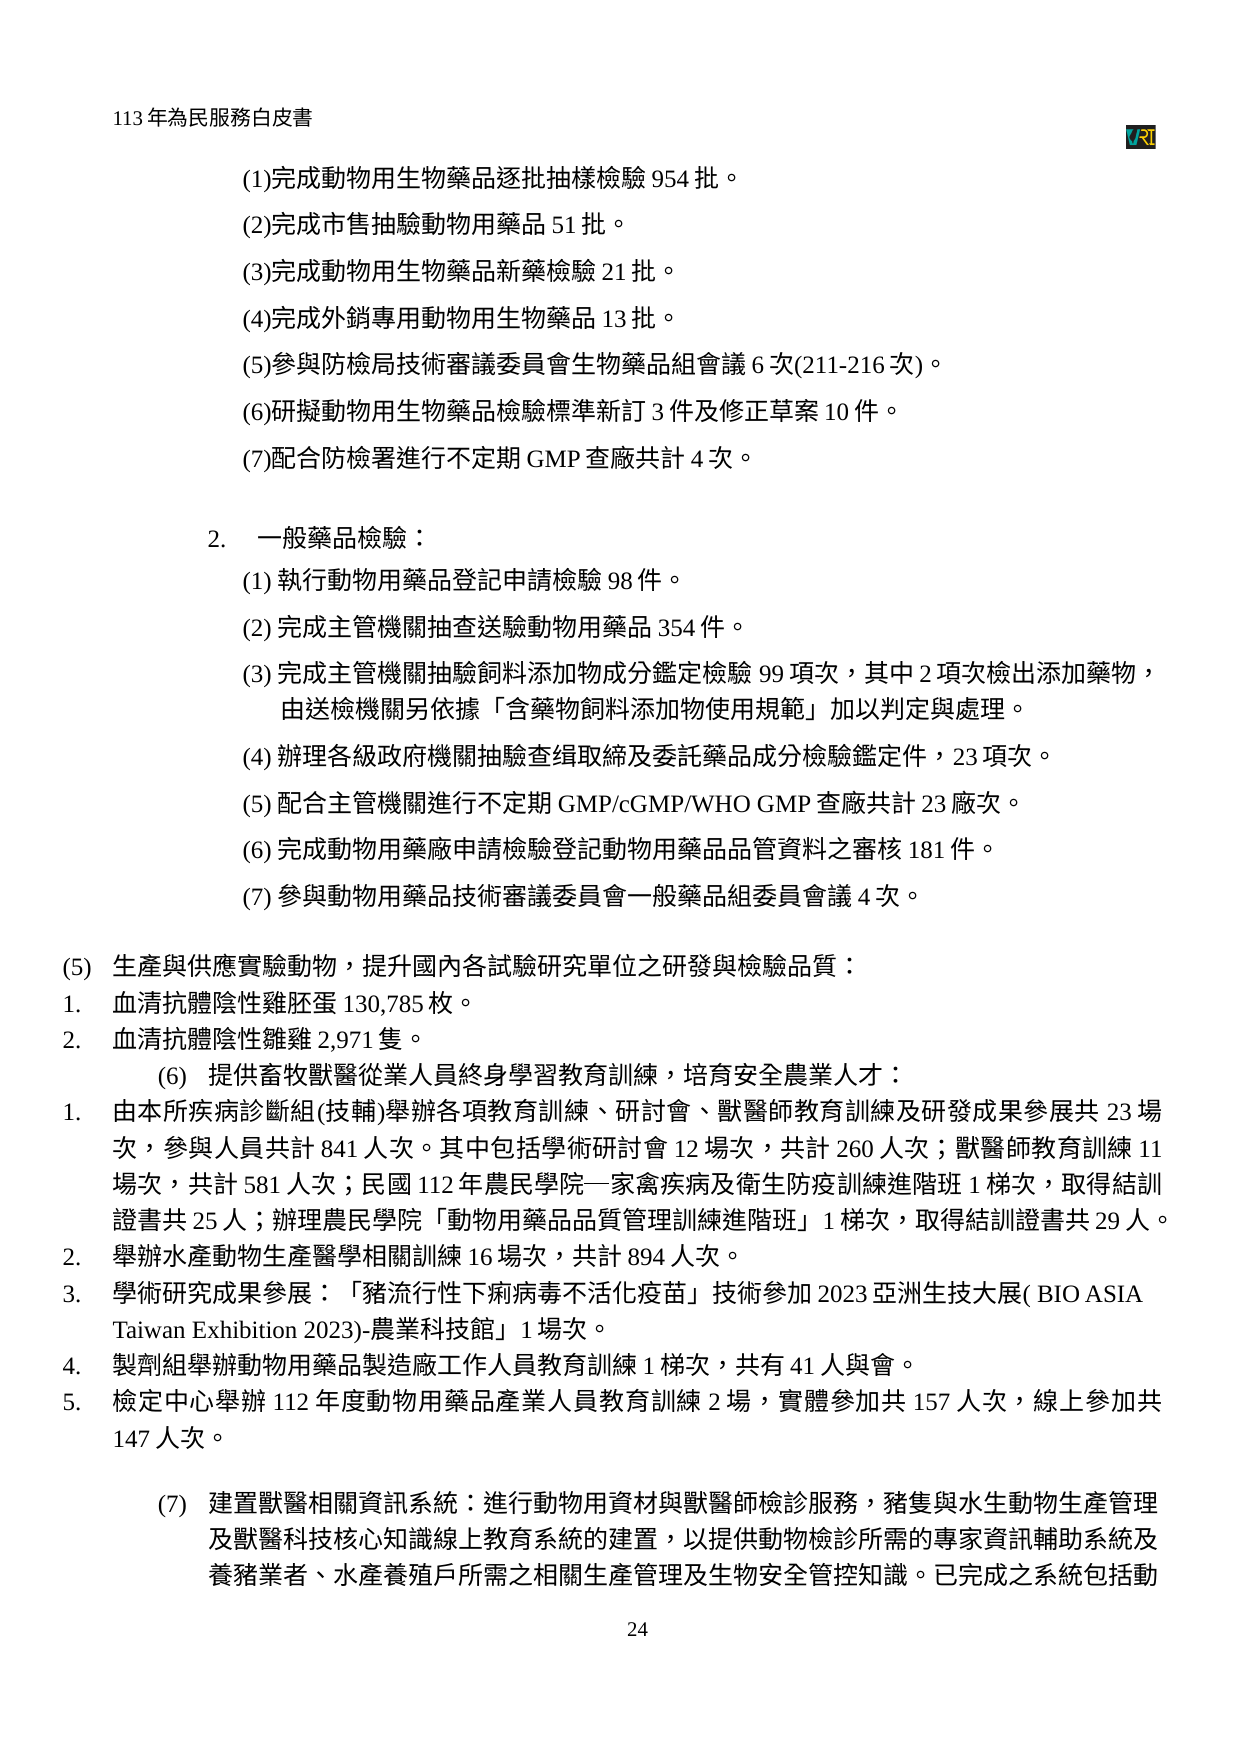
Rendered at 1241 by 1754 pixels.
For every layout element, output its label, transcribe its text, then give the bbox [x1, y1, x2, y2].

text (6)研擬動物用生物藥品檢驗標準新訂3件及修正草案10件。 [242, 392, 1162, 428]
text (5)參與防檢局技術審議委員會生物藥品組會議6次(211-216次)。 [242, 345, 1162, 381]
text (5) 配合主管機關進行不定期GMP/cGMP/WHO GMP查廠共計23廠次。 [242, 783, 1162, 819]
list 由本所疾病診斷組(技輔)舉辦各項教育訓練、研討會、獸醫師教育訓練及研發成果參展共23場次，參與人員共計841人次。其中包括學術研討會12場次，共計260人次；獸醫師教育訓練11場次，共計581人次；民國112年農民學院─家禽疾病及衛生防疫訓練進階班1梯次，取得結訓證書共25人；辦理農民學院「動物用藥品品質管理訓練進階班」1梯次，取得結訓證書共29人。 [62, 1092, 1162, 1237]
list 一般藥品檢驗： [207, 519, 1162, 555]
list 學術研究成果參展：「豬流行性下痢病毒不活化疫苗」技術參加2023亞洲生技大展( BIO ASIA Taiwan Exhibition 2023)-農業科技館」1場次。 [62, 1273, 1162, 1346]
text (3)完成動物用生物藥品新藥檢驗21批。 [242, 252, 1162, 288]
list 血清抗體陰性雞胚蛋130,785枚。 [62, 983, 1162, 1019]
text (2)完成市售抽驗動物用藥品51批。 [242, 205, 1162, 241]
text (1) 執行動物用藥品登記申請檢驗98件。 [242, 560, 1162, 597]
list 舉辦水產動物生產醫學相關訓練16場次，共計894人次。 [62, 1237, 1162, 1273]
text (6) 完成動物用藥廠申請檢驗登記動物用藥品品管資料之審核181件。 [242, 830, 1162, 866]
text (3) 完成主管機關抽驗飼料添加物成分鑑定檢驗99項次，其中2項次檢出添加藥物，由送檢機關另依據「含藥物飼料添加物使用規範」加以判定與處理。 [242, 654, 1162, 726]
list 血清抗體陰性雛雞2,971隻。 [62, 1019, 1162, 1056]
text (4) 辦理各級政府機關抽驗查缉取締及委託藥品成分檢驗鑑定件，23項次。 [242, 737, 1162, 773]
text (2) 完成主管機關抽查送驗動物用藥品354件。 [242, 607, 1162, 643]
text (7) 參與動物用藥品技術審議委員會一般藥品組委員會議4次。 [242, 877, 1162, 913]
text (7)配合防檢署進行不定期GMP查廠共計4次。 [242, 438, 1162, 474]
text (1)完成動物用生物藥品逐批抽樣檢驗954批。 [242, 158, 1162, 194]
text (4)完成外銷專用動物用生物藥品13批。 [242, 298, 1162, 334]
list 生產與供應實驗動物，提升國內各試驗研究單位之研發與檢驗品質： [62, 947, 1162, 983]
list 提供畜牧獸醫從業人員終身學習教育訓練，培育安全農業人才： [158, 1056, 1162, 1092]
list 製劑組舉辦動物用藥品製造廠工作人員教育訓練1梯次，共有41人與會。 [62, 1346, 1162, 1382]
list 建置獸醫相關資訊系統：進行動物用資材與獸醫師檢診服務，豬隻與水生動物生產管理及獸醫科技核心知識線上教育系統的建置，以提供動物檢診所需的專家資訊輔助系統及養豬業者、水產養殖戶所需之相關生產管理及生物安全管控知識。已完成之系統包括動物疾病診斷輔助系統、水生動物生產醫學平台、豬隻生產醫學平台、獸醫診療管理系統、及行動版與電子版之專家輔助系統，例如水生動物疾病、小動物疾病、豬病診斷輔助系統、反芻獸疾病診斷輔助系統、動物用生物藥品檢定綜合服務網等；並辦理各項輔助資訊庫之升級及維護；各項系統及資料庫並已整合於本所網站上供民眾點閱，以擴大動物疾病防治核心知識之推廣與為民服務，上述所有的資訊系統瀏覽人次達2,259,086人次。 [158, 1483, 1162, 1592]
list 檢定中心舉辦112年度動物用藥品產業人員教育訓練2場，實體參加共157人次，線上參加共147人次。 [62, 1382, 1162, 1454]
